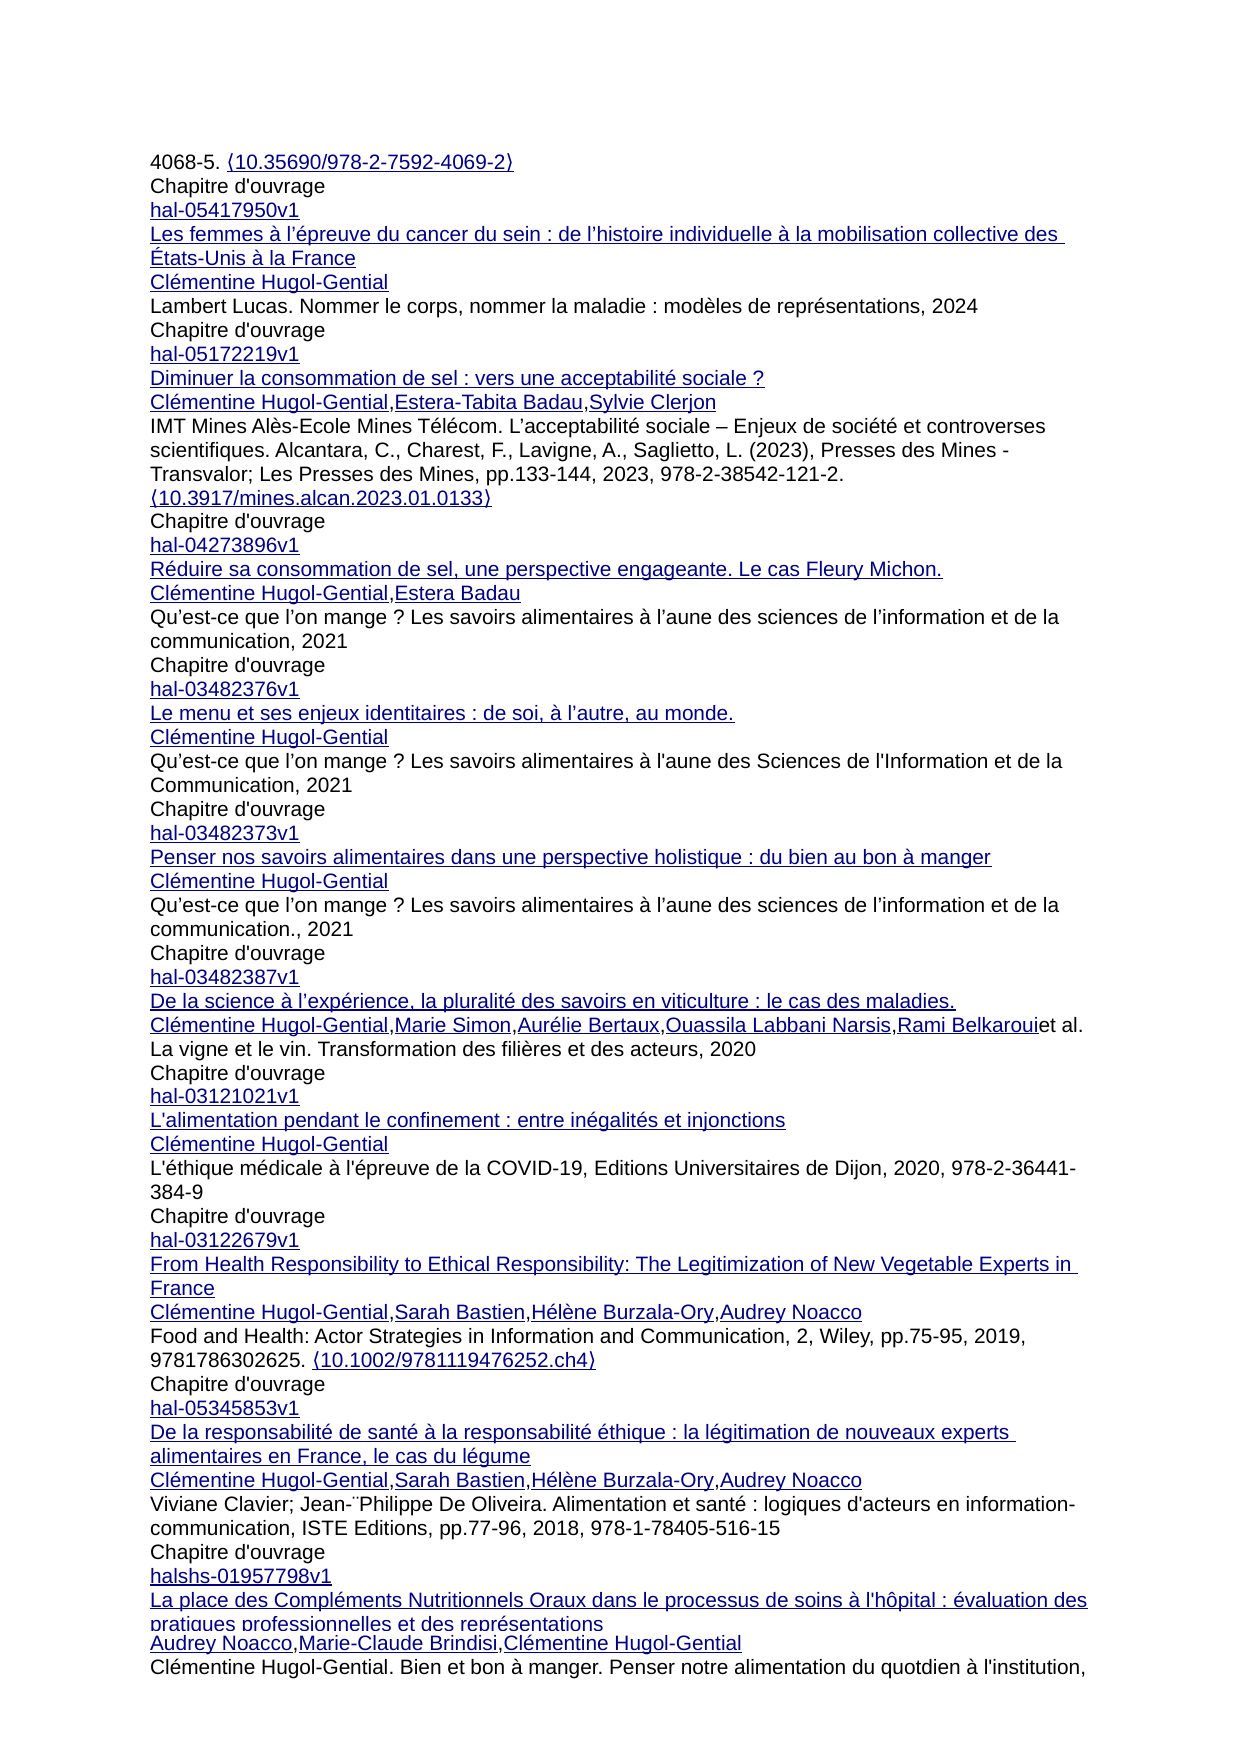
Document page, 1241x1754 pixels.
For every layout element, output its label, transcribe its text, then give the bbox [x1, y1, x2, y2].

table_cell Les femmes à l’épreuve du cancer du sein : de l’histoire individuelle à la mobilisation collective des États-Unis à la France Clémentine Hugol-Gential Lambert Lucas. Nommer le corps, nommer la maladie : modèles de représentations, 2024 Chapitre d'ouvrage hal-05172219v1 [150, 222, 1090, 366]
table_cell Penser nos savoirs alimentaires dans une perspective holistique : du bien au bon à manger Clémentine Hugol-Gential Qu’est-ce que l’on mange ? Les savoirs alimentaires à l’aune des sciences de l’information et de la communication., 2021 Chapitre d'ouvrage hal-03482387v1 [150, 845, 1090, 988]
table_cell Diminuer la consommation de sel : vers une acceptabilité sociale ? Clémentine Hugol-Gential,Estera-Tabita Badau,Sylvie Clerjon IMT Mines Alès-Ecole Mines Télécom. L’acceptabilité sociale – Enjeux de société et controverses scientifiques. Alcantara, C., Charest, F., Lavigne, A., Saglietto, L. (2023), Presses des Mines - Transvalor; Les Presses des Mines, pp.133-144, 2023, 978-2-38542-121-2. ⟨10.3917/mines.alcan.2023.01.0133⟩ Chapitre d'ouvrage hal-04273896v1 [150, 366, 1090, 557]
table_cell Réduire sa consommation de sel, une perspective engageante. Le cas Fleury Michon. Clémentine Hugol-Gential,Estera Badau Qu’est-ce que l’on mange ? Les savoirs alimentaires à l’aune des sciences de l’information et de la communication, 2021 Chapitre d'ouvrage hal-03482376v1 [150, 557, 1090, 701]
table_cell Chapitre 13 - Discours publics et représentations des consommateurs Stephanie Chambaron,Juliana Melendrez-Ruiz,Gaëlle Arvisenet,Clémentine Hugol-Gential Nicolas Darcet; Aurélie Maurice. Etudier les changements des comportements alimentaires. Approches interdisciplinaires, méthodes et enjeux éthiques, Quae, pp.122-128, 2025, 978-2-7592-4068-5. ⟨10.35690/978-2-7592-4069-2⟩ Chapitre d'ouvrage hal-05417950v1 [150, 150, 1090, 222]
table_cell La place des Compléments Nutritionnels Oraux dans le processus de soins à l'hôpital : évaluation des pratiques professionnelles et des représentations Audrey Noacco,Marie-Claude Brindisi,Clémentine Hugol-Gential Clémentine Hugol-Gential. Bien et bon à manger. Penser notre alimentation du quotdien à l'institution, [150, 1588, 1090, 1679]
table_cell De la responsabilité de santé à la responsabilité éthique : la légitimation de nouveaux experts alimentaires en France, le cas du légume Clémentine Hugol-Gential,Sarah Bastien,Hélène Burzala-Ory,Audrey Noacco Viviane Clavier; Jean-¨Philippe De Oliveira. Alimentation et santé : logiques d'acteurs en information-communication, ISTE Editions, pp.77-96, 2018, 978-1-78405-516-15 Chapitre d'ouvrage halshs-01957798v1 [150, 1420, 1090, 1587]
table_cell Le menu et ses enjeux identitaires : de soi, à l’autre, au monde. Clémentine Hugol-Gential Qu’est-ce que l’on mange ? Les savoirs alimentaires à l'aune des Sciences de l'Information et de la Communication, 2021 Chapitre d'ouvrage hal-03482373v1 [150, 701, 1090, 845]
table_cell De la science à l’expérience, la pluralité des savoirs en viticulture : le cas des maladies. Clémentine Hugol-Gential,Marie Simon,Aurélie Bertaux,Ouassila Labbani Narsis,Rami Belkarouiet al. La vigne et le vin. Transformation des filières et des acteurs, 2020 Chapitre d'ouvrage hal-03121021v1 [150, 989, 1090, 1108]
table_cell From Health Responsibility to Ethical Responsibility: The Legitimization of New Vegetable Experts in France Clémentine Hugol-Gential,Sarah Bastien,Hélène Burzala-Ory,Audrey Noacco Food and Health: Actor Strategies in Information and Communication, 2, Wiley, pp.75-95, 2019, 9781786302625. ⟨10.1002/9781119476252.ch4⟩ Chapitre d'ouvrage hal-05345853v1 [150, 1252, 1090, 1420]
table_cell L'alimentation pendant le confinement : entre inégalités et injonctions Clémentine Hugol-Gential L'éthique médicale à l'épreuve de la COVID-19, Editions Universitaires de Dijon, 2020, 978-2-36441-384-9 Chapitre d'ouvrage hal-03122679v1 [150, 1108, 1090, 1252]
